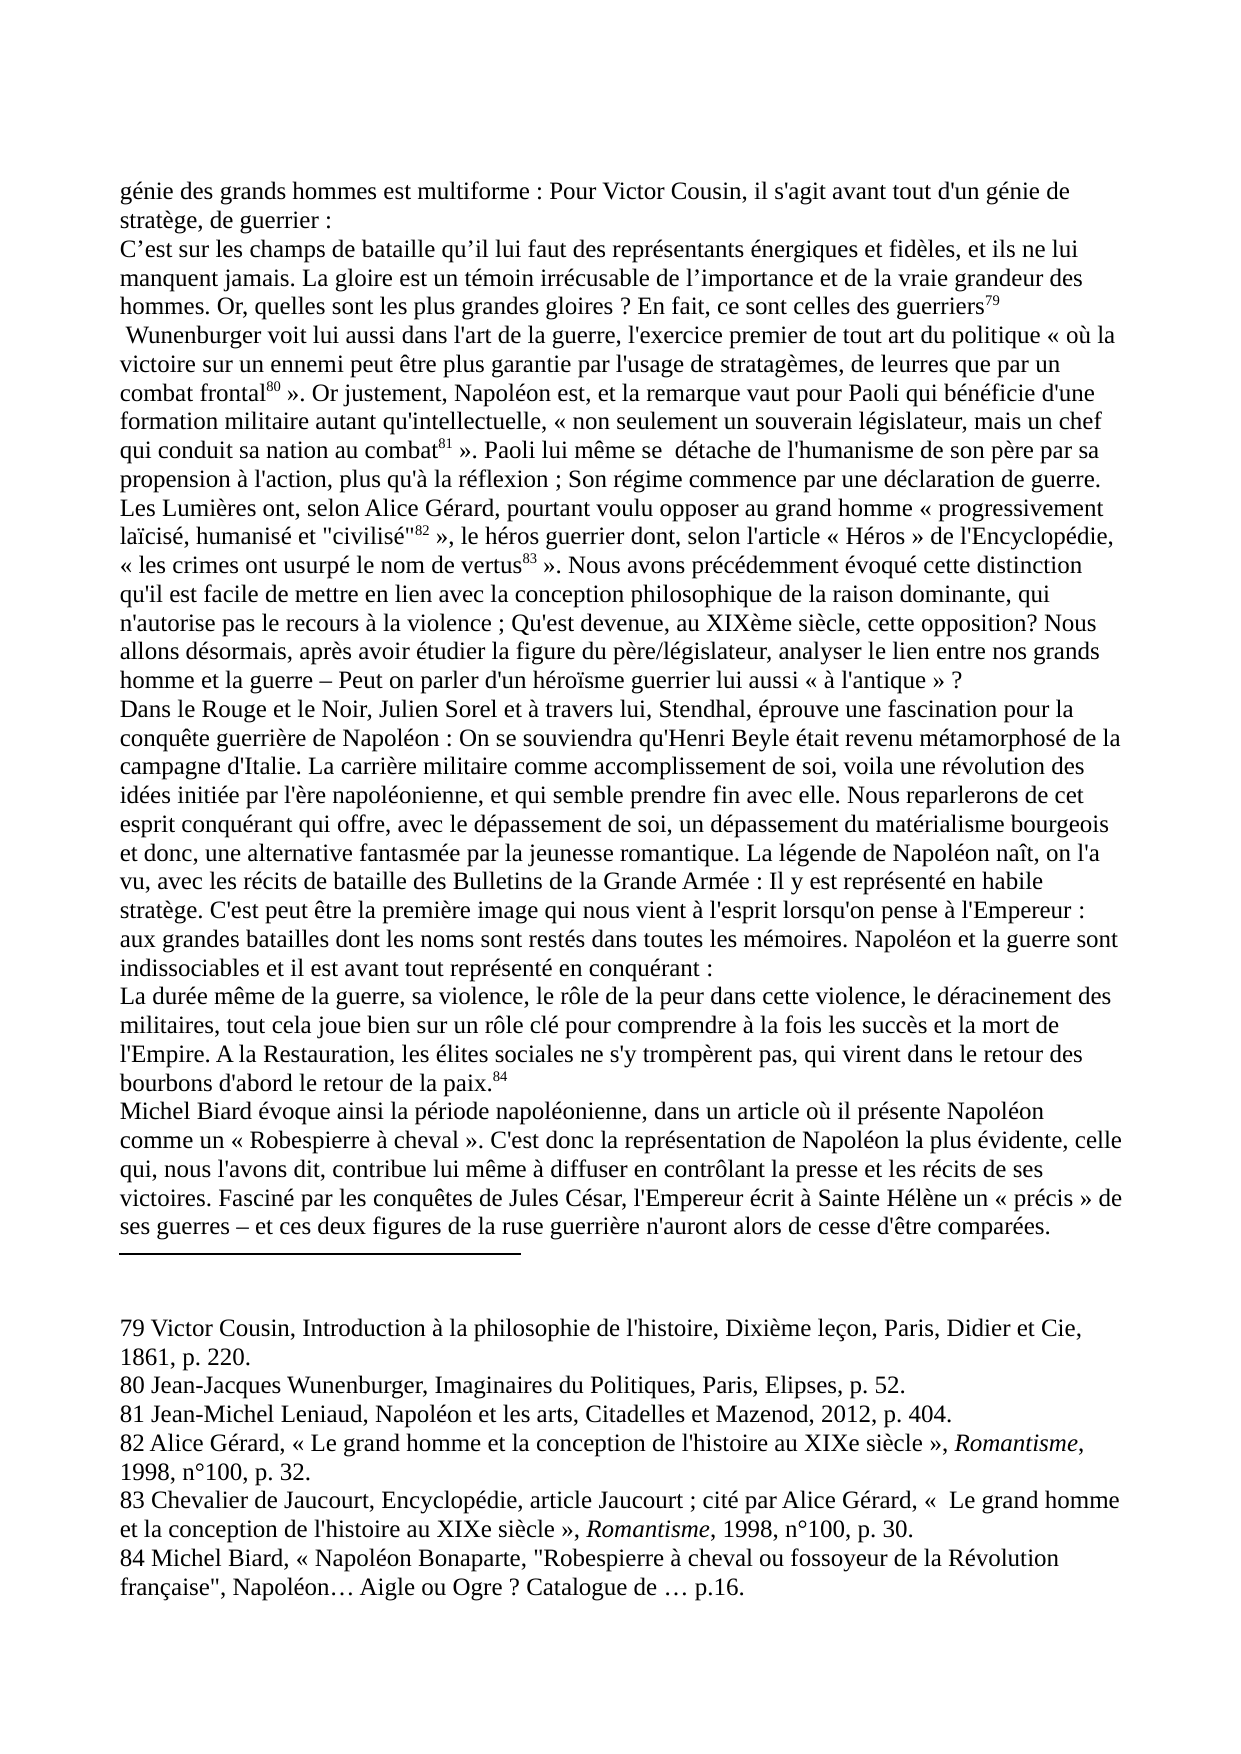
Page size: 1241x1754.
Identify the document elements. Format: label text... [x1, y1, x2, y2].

text Victor Cousin, Introduction à la philosophie de l'histoire, Dixième leçon, Paris, Didier et Cie, 1861, p. 220. [119, 1313, 1123, 1370]
text Dans le Rouge et le Noir, Julien Sorel et à travers lui, Stendhal, éprouve une fascination pour la conquête guerrière de Napoléon : On se souviendra qu'Henri Beyle était revenu métamorphosé de la campagne d'Italie. La carrière militaire comme accomplissement de soi, voila une révolution des idées initiée par l'ère napoléonienne, et qui semble prendre fin avec elle. Nous reparlerons de cet esprit conquérant qui offre, avec le dépassement de soi, un dépassement du matérialisme bourgeois et donc, une alternative fantasmée par la jeunesse romantique. La légende de Napoléon naît, on l'a vu, avec les récits de bataille des Bulletins de la Grande Armée : Il y est représenté en habile stratège. C'est peut être la première image qui nous vient à l'esprit lorsqu'on pense à l'Empereur : aux grandes batailles dont les noms sont restés dans toutes les mémoires. Napoléon et la guerre sont indissociables et il est avant tout représenté en conquérant : [119, 694, 1123, 981]
text génie des grands hommes est multiforme : Pour Victor Cousin, il s'agit avant tout d'un génie de stratège, de guerrier : [119, 176, 1123, 234]
text Michel Biard, « Napoléon Bonaparte, "Robespierre à cheval ou fossoyeur de la Révolution française", Napoléon… Aigle ou Ogre ? Catalogue de … p.16. [119, 1543, 1123, 1600]
text Alice Gérard, « Le grand homme et la conception de l'histoire au XIXe siècle », Romantisme, 1998, n°100, p. 32. [119, 1428, 1123, 1485]
text Wunenburger voit lui aussi dans l'art de la guerre, l'exercice premier de tout art du politique « où la victoire sur un ennemi peut être plus garantie par l'usage de stratagèmes, de leurres que par un combat frontal ». Or justement, Napoléon est, et la remarque vaut pour Paoli qui bénéficie d'une formation militaire autant qu'intellectuelle, « non seulement un souverain législateur, mais un chef qui conduit sa nation au combat ». Paoli lui même se détache de l'humanisme de son père par sa propension à l'action, plus qu'à la réflexion ; Son régime commence par une déclaration de guerre. Les Lumières ont, selon Alice Gérard, pourtant voulu opposer au grand homme « progressivement laïcisé, humanisé et "civilisé" », le héros guerrier dont, selon l'article « Héros » de l'Encyclopédie, « les crimes ont usurpé le nom de vertus ». Nous avons précédemment évoqué cette distinction qu'il est facile de mettre en lien avec la conception philosophique de la raison dominante, qui n'autorise pas le recours à la violence ; Qu'est devenue, au XIXème siècle, cette opposition? Nous allons désormais, après avoir étudier la figure du père/législateur, analyser le lien entre nos grands homme et la guerre – Peut on parler d'un héroïsme guerrier lui aussi « à l'antique » ? [119, 320, 1123, 694]
text Jean-Michel Leniaud, Napoléon et les arts, Citadelles et Mazenod, 2012, p. 404. [119, 1399, 1123, 1428]
text Michel Biard évoque ainsi la période napoléonienne, dans un article où il présente Napoléon comme un « Robespierre à cheval ». C'est donc la représentation de Napoléon la plus évidente, celle qui, nous l'avons dit, contribue lui même à diffuser en contrôlant la presse et les récits de ses victoires. Fasciné par les conquêtes de Jules César, l'Empereur écrit à Sainte Hélène un « précis » de ses guerres – et ces deux figures de la ruse guerrière n'auront alors de cesse d'être comparées. [119, 1096, 1123, 1240]
text La durée même de la guerre, sa violence, le rôle de la peur dans cette violence, le déracinement des militaires, tout cela joue bien sur un rôle clé pour comprendre à la fois les succès et la mort de l'Empire. A la Restauration, les élites sociales ne s'y trompèrent pas, qui virent dans le retour des bourbons d'abord le retour de la paix. [119, 981, 1123, 1096]
text C’est sur les champs de bataille qu’il lui faut des représentants énergiques et fidèles, et ils ne lui manquent jamais. La gloire est un témoin irrécusable de l’importance et de la vraie grandeur des hommes. Or, quelles sont les plus grandes gloires ? En fait, ce sont celles des guerriers [119, 234, 1123, 320]
text Chevalier de Jaucourt, Encyclopédie, article Jaucourt ; cité par Alice Gérard, « Le grand homme et la conception de l'histoire au XIXe siècle », Romantisme, 1998, n°100, p. 30. [119, 1485, 1123, 1543]
text Jean-Jacques Wunenburger, Imaginaires du Politiques, Paris, Elipses, p. 52. [119, 1370, 1123, 1399]
